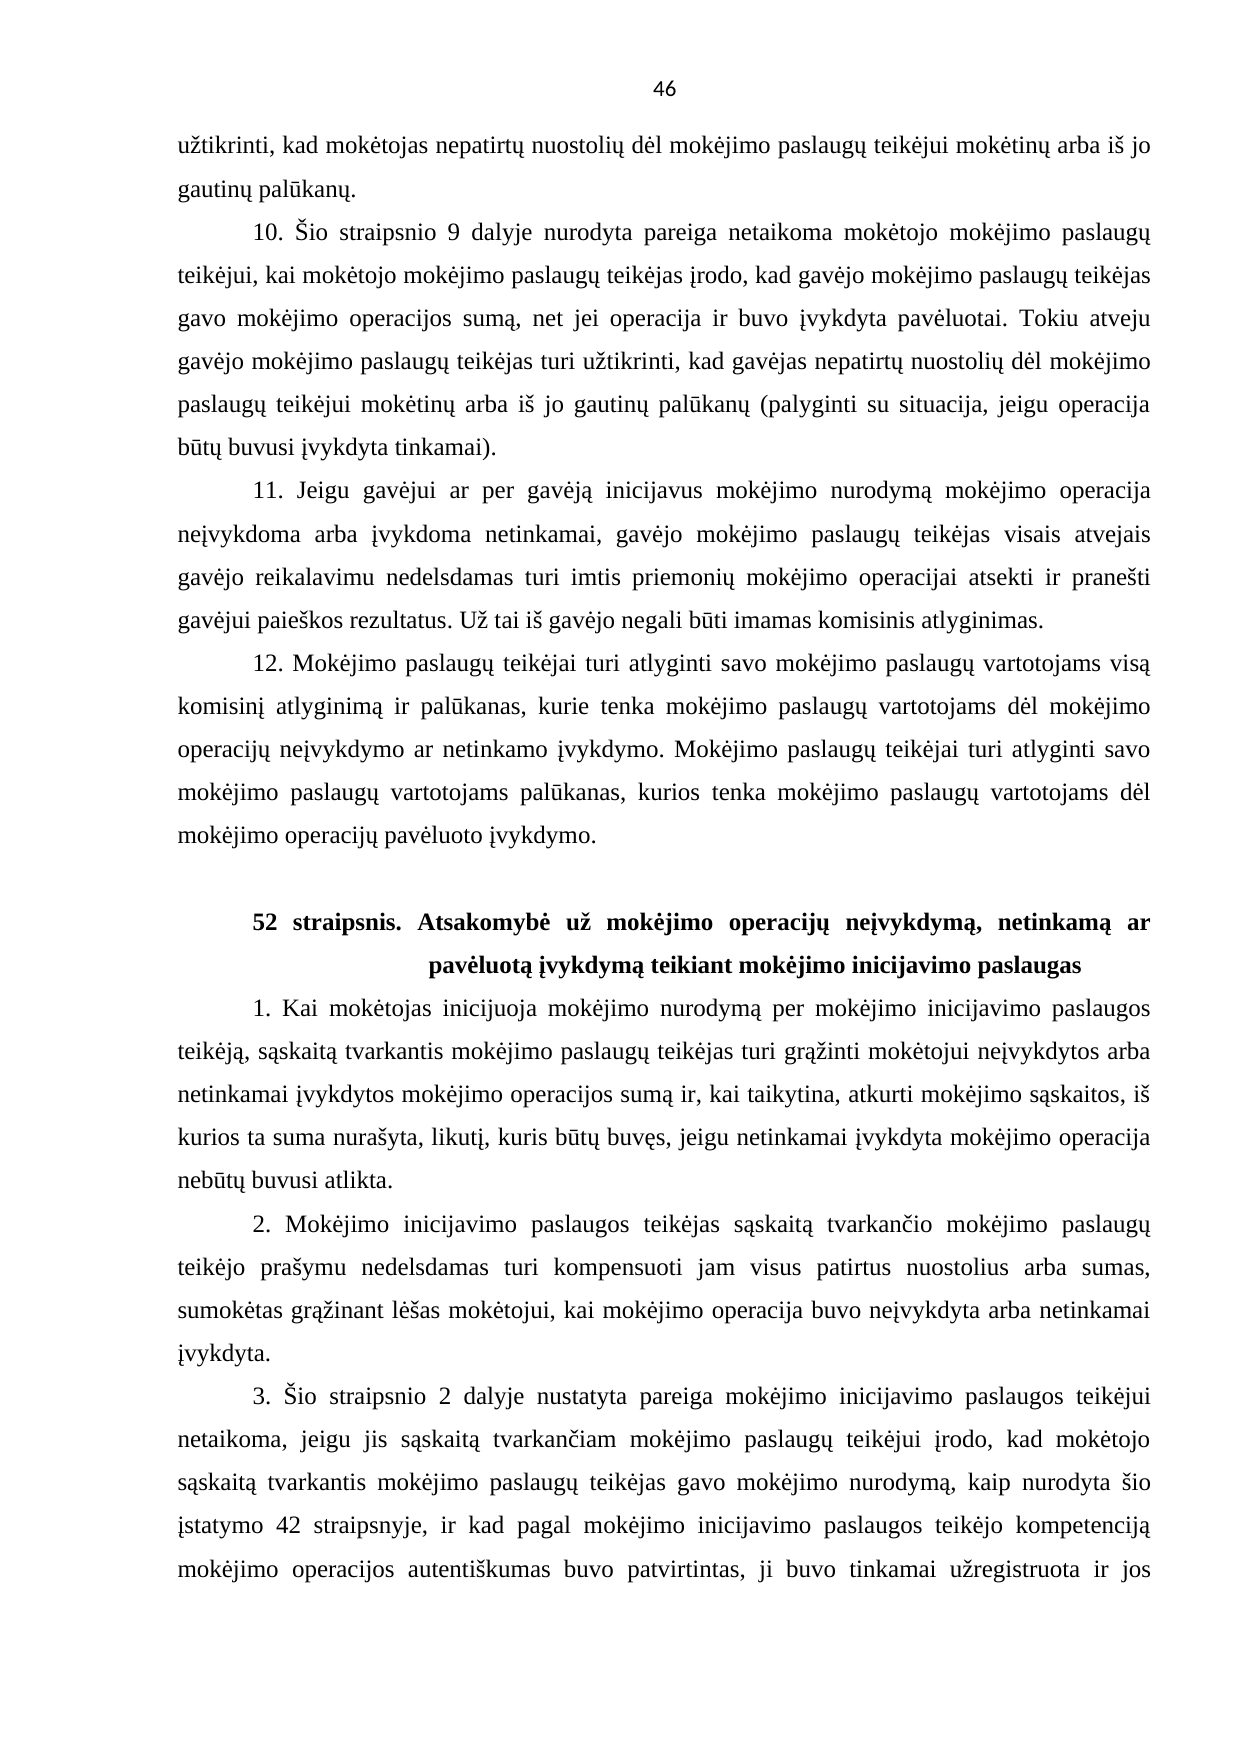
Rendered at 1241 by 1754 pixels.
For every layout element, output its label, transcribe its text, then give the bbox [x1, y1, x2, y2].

text 10. Šio straipsnio 9 dalyje nurodyta pareiga netaikoma mokėtojo mokėjimo paslaugų teikėjui, kai mokėtojo mokėjimo paslaugų teikėjas įrodo, kad gavėjo mokėjimo paslaugų teikėjas gavo mokėjimo operacijos sumą, net jei operacija ir buvo įvykdyta pavėluotai. Tokiu atveju gavėjo mokėjimo paslaugų teikėjas turi užtikrinti, kad gavėjas nepatirtų nuostolių dėl mokėjimo paslaugų teikėjui mokėtinų arba iš jo gautinų palūkanų (palyginti su situacija, jeigu operacija būtų buvusi įvykdyta tinkamai). [177, 217, 1152, 461]
text užtikrinti, kad mokėtojas nepatirtų nuostolių dėl mokėjimo paslaugų teikėjui mokėtinų arba iš jo gautinų palūkanų. [177, 131, 1152, 202]
text 12. Mokėjimo paslaugų teikėjai turi atlyginti savo mokėjimo paslaugų vartotojams visą komisinį atlyginimą ir palūkanas, kurie tenka mokėjimo paslaugų vartotojams dėl mokėjimo operacijų neįvykdymo ar netinkamo įvykdymo. Mokėjimo paslaugų teikėjai turi atlyginti savo mokėjimo paslaugų vartotojams palūkanas, kurios tenka mokėjimo paslaugų vartotojams dėl mokėjimo operacijų pavėluoto įvykdymo. [177, 648, 1152, 849]
text 1. Kai mokėtojas inicijuoja mokėjimo nurodymą per mokėjimo inicijavimo paslaugos teikėją, sąskaitą tvarkantis mokėjimo paslaugų teikėjas turi grąžinti mokėtojui neįvykdytos arba netinkamai įvykdytos mokėjimo operacijos sumą ir, kai taikytina, atkurti mokėjimo sąskaitos, iš kurios ta suma nurašyta, likutį, kuris būtų buvęs, jeigu netinkamai įvykdyta mokėjimo operacija nebūtų buvusi atlikta. [177, 993, 1152, 1194]
text 52 straipsnis. Atsakomybė už mokėjimo operacijų neįvykdymą, netinkamą ar pavėluotą įvykdymą teikiant mokėjimo inicijavimo paslaugas [252, 907, 1152, 979]
text 2. Mokėjimo inicijavimo paslaugos teikėjas sąskaitą tvarkančio mokėjimo paslaugų teikėjo prašymu nedelsdamas turi kompensuoti jam visus patirtus nuostolius arba sumas, sumokėtas grąžinant lėšas mokėtojui, kai mokėjimo operacija buvo neįvykdyta arba netinkamai įvykdyta. [177, 1209, 1152, 1367]
text 3. Šio straipsnio 2 dalyje nustatyta pareiga mokėjimo inicijavimo paslaugos teikėjui netaikoma, jeigu jis sąskaitą tvarkančiam mokėjimo paslaugų teikėjui įrodo, kad mokėtojo sąskaitą tvarkantis mokėjimo paslaugų teikėjas gavo mokėjimo nurodymą, kaip nurodyta šio įstatymo 42 straipsnyje, ir kad pagal mokėjimo inicijavimo paslaugos teikėjo kompetenciją mokėjimo operacijos autentiškumas buvo patvirtintas, ji buvo tinkamai užregistruota ir jos [177, 1381, 1152, 1582]
text 11. Jeigu gavėjui ar per gavėją inicijavus mokėjimo nurodymą mokėjimo operacija neįvykdoma arba įvykdoma netinkamai, gavėjo mokėjimo paslaugų teikėjas visais atvejais gavėjo reikalavimu nedelsdamas turi imtis priemonių mokėjimo operacijai atsekti ir pranešti gavėjui paieškos rezultatus. Už tai iš gavėjo negali būti imamas komisinis atlyginimas. [177, 476, 1152, 634]
